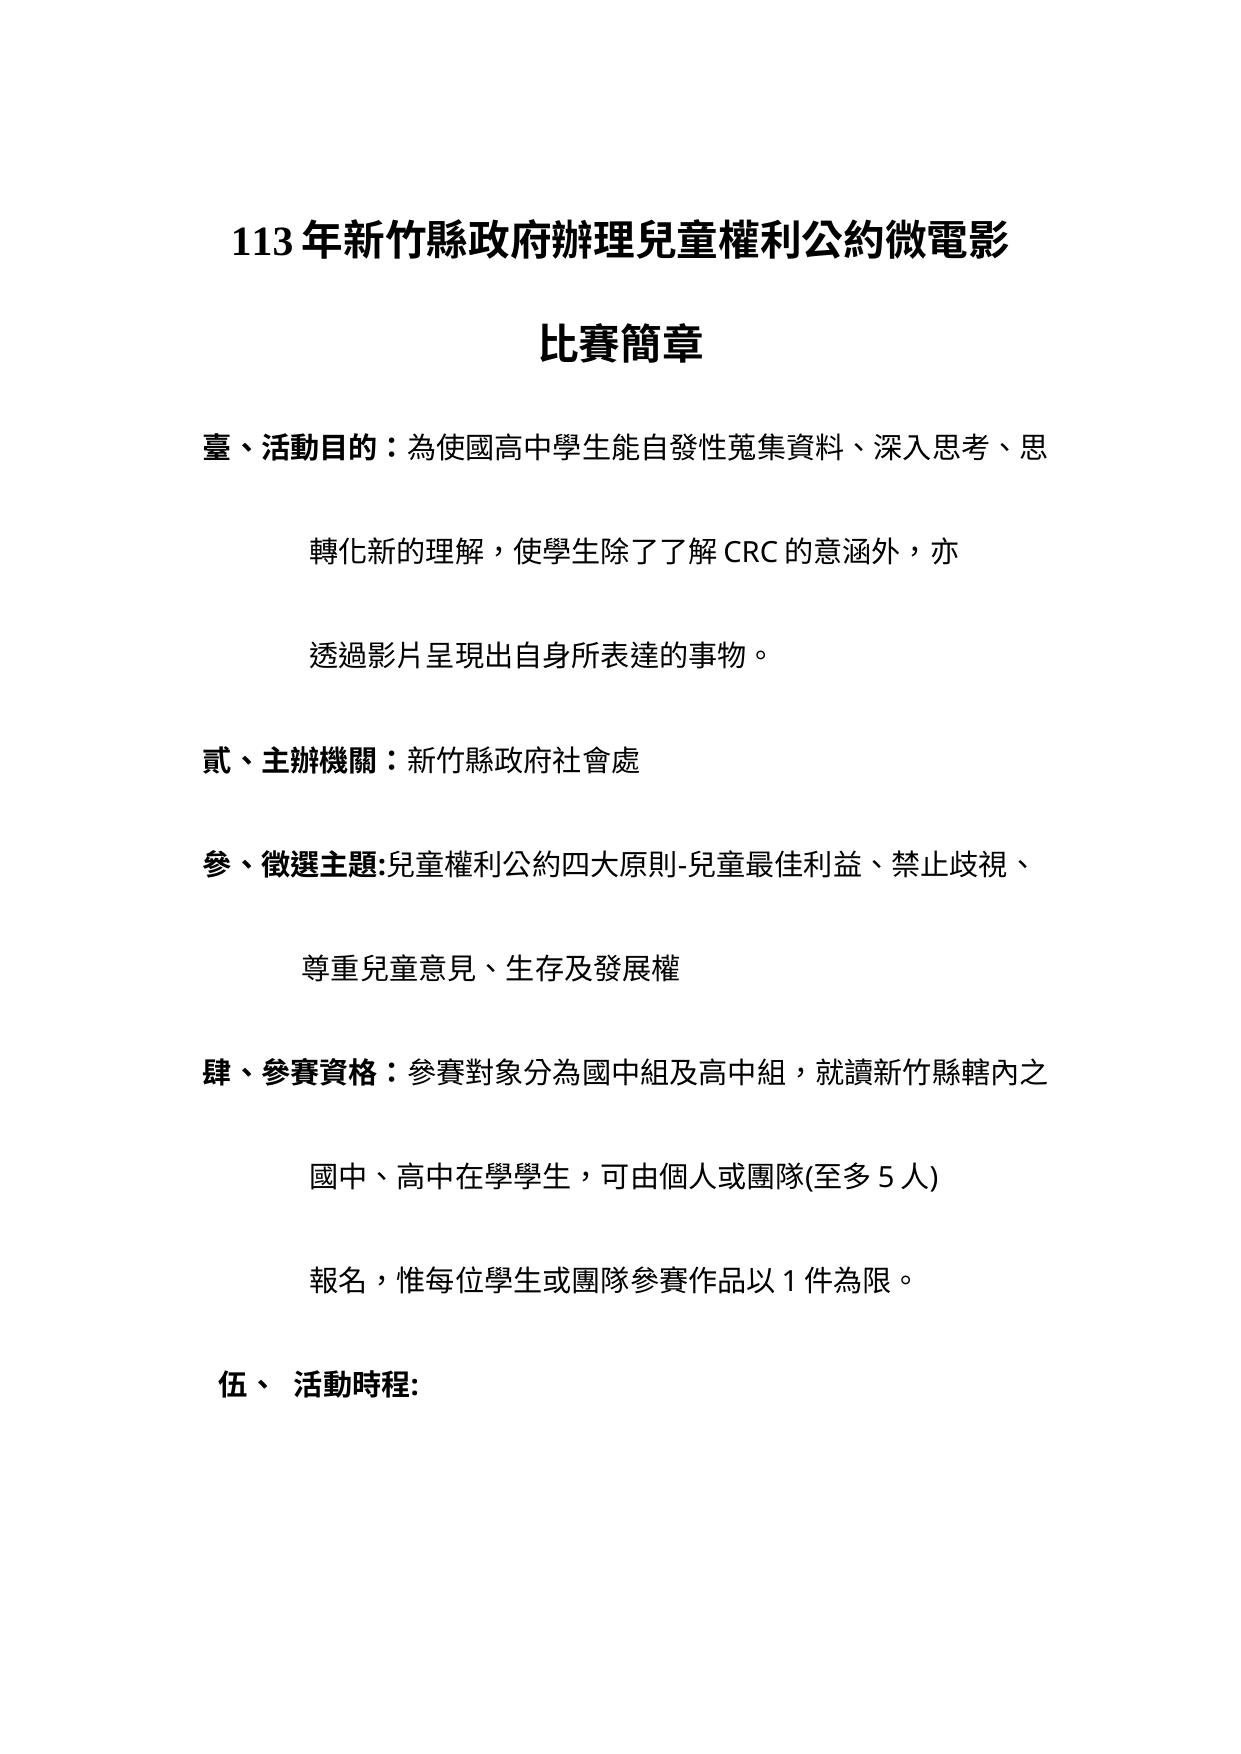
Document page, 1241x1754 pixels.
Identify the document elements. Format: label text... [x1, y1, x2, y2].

text 貳、主辦機關：新竹縣政府社會處 [187, 714, 1053, 789]
text 113年新竹縣政府辦理兒童權利公約微電影 [187, 194, 1053, 269]
text 報名，惟每位學生或團隊參賽作品以1件為限。 [187, 1235, 1053, 1310]
text 透過影片呈現出自身所表達的事物。 [187, 610, 1053, 685]
text 轉化新的理解，使學生除了了解CRC的意涵外，亦 [187, 506, 1053, 581]
text 比賽簡章 [187, 298, 1053, 373]
text 肆、參賽資格：參賽對象分為國中組及高中組，就讀新竹縣轄內之 [187, 1027, 1053, 1102]
text 尊重兒童意見、生存及發展權 [187, 923, 1053, 998]
list 活動時程: [219, 1339, 1053, 1414]
text 國中、高中在學學生，可由個人或團隊(至多5人) [187, 1131, 1053, 1206]
text 參、徵選主題:兒童權利公約四大原則-兒童最佳利益、禁止歧視、 [187, 819, 1053, 894]
text 臺、活動目的：為使國高中學生能自發性蒐集資料、深入思考、思 [187, 402, 1053, 477]
